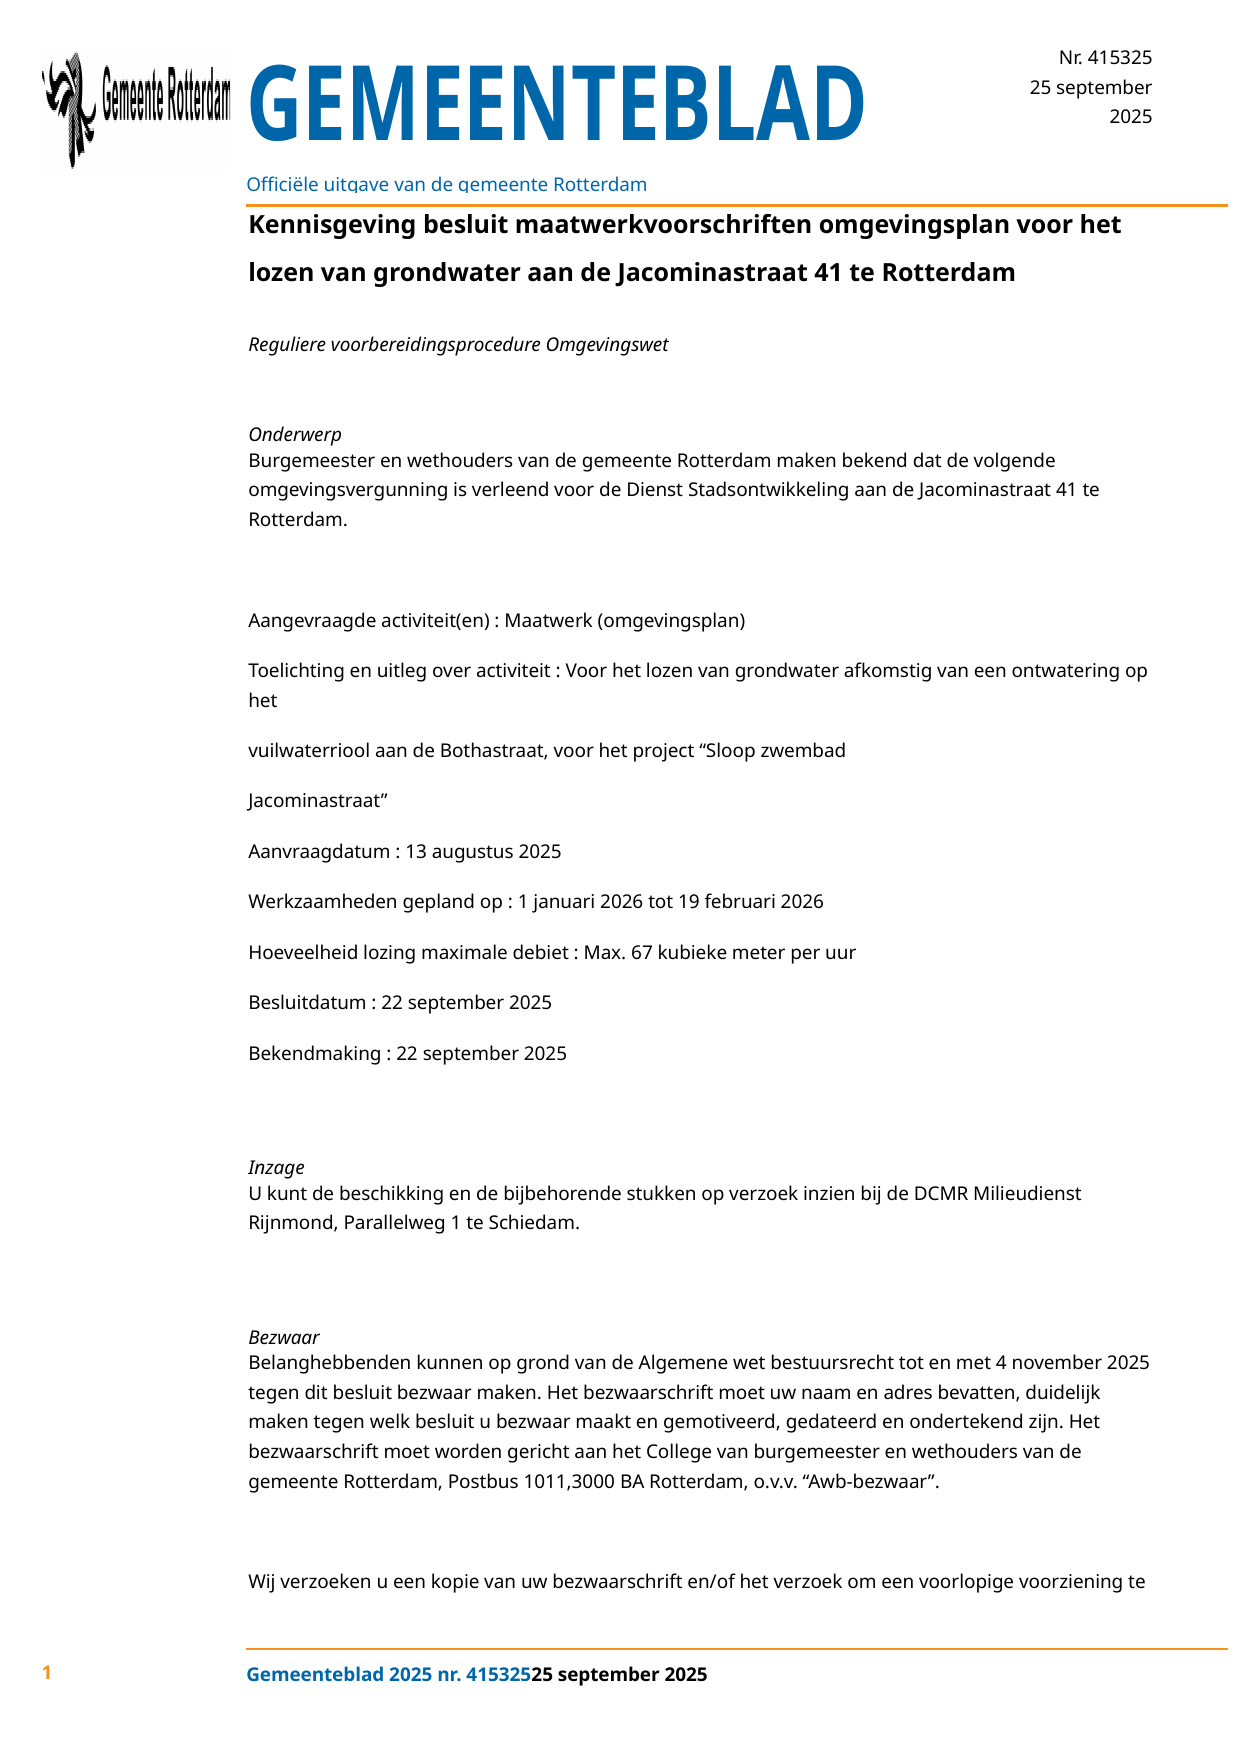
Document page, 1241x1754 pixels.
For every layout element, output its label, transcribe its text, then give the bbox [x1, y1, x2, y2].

text Aangevraagde activiteit(en) : Maatwerk (omgevingsplan) [248, 607, 1152, 633]
text Hoeveelheid lozing maximale debiet : Max. 67 kubieke meter per uur [248, 939, 1152, 965]
text vuilwaterriool aan de Bothastraat, voor het project “Sloop zwembad [248, 737, 1152, 763]
text Jacominastraat” [248, 788, 1152, 813]
text Inzage [248, 1154, 1152, 1180]
picture [41, 47, 231, 172]
text Burgemeester en wethouders van de gemeente Rotterdam maken bekend dat de volgende omgevingsvergunning is verleend voor de Dienst Stadsontwikkeling aan de Jacominastraat 41 te Rotterdam. [248, 447, 1152, 532]
text Besluitdatum : 22 september 2025 [248, 989, 1152, 1015]
text Toelichting en uitleg over activiteit : Voor het lozen van grondwater afkomstig van een ontwatering op het [248, 657, 1152, 713]
text Belanghebbenden kunnen op grond van de Algemene wet bestuursrecht tot en met 4 november 2025 tegen dit besluit bezwaar maken. Het bezwaarschrift moet uw naam en adres bevatten, duidelijk maken tegen welk besluit u bezwaar maakt en gemotiveerd, gedateerd en ondertekend zijn. Het bezwaarschrift moet worden gericht aan het College van burgemeester en wethouders van de gemeente Rotterdam, Postbus 1011,3000 BA Rotterdam, o.v.v. “Awb-bezwaar”. [248, 1349, 1152, 1494]
text Bezwaar [248, 1324, 1152, 1349]
text Reguliere voorbereidingsprocedure Omgevingswet [248, 331, 1152, 357]
text Bekendmaking : 22 september 2025 [248, 1040, 1152, 1066]
text U kunt de beschikking en de bijbehorende stukken op verzoek inzien bij de DCMR Milieudienst Rijnmond, Parallelweg 1 te Schiedam. [248, 1180, 1152, 1235]
text Onderwerp [248, 421, 1152, 447]
text Aanvraagdatum : 13 augustus 2025 [248, 838, 1152, 864]
text Wij verzoeken u een kopie van uw bezwaarschrift en/of het verzoek om een voorlopige voorziening te [248, 1569, 1152, 1594]
text Kennisgeving besluit maatwerkvoorschriften omgevingsplan voor het lozen van grondwater aan de Jacominastraat 41 te Rotterdam [248, 207, 1152, 288]
text Werkzaamheden gepland op : 1 januari 2026 tot 19 februari 2026 [248, 888, 1152, 914]
